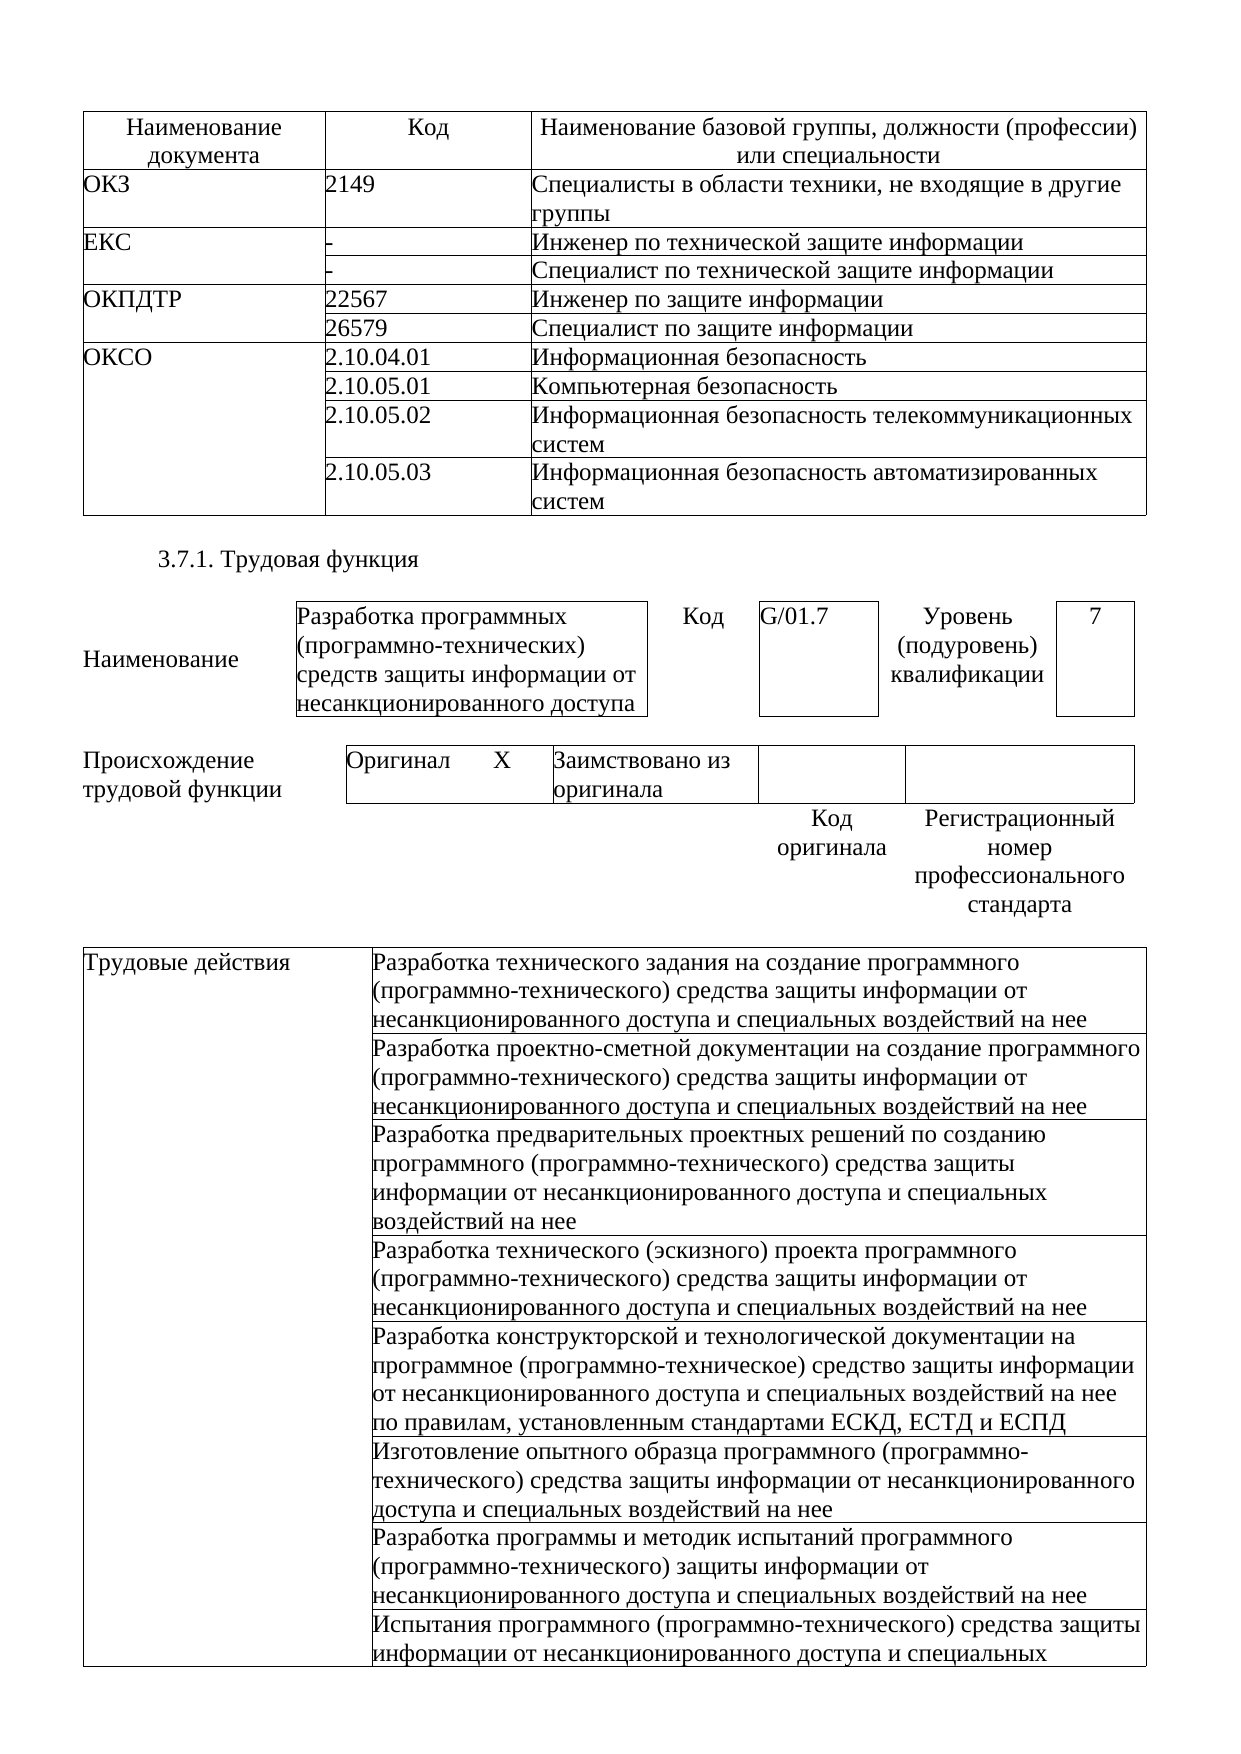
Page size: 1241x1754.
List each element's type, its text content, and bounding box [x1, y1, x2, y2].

table_header [906, 746, 1134, 803]
table_header Код [648, 601, 759, 717]
table_cell - [326, 228, 531, 255]
table_cell Инженер по технической защите информации [532, 228, 1146, 255]
table_cell Информационная безопасность [532, 343, 1146, 371]
table_header Наименование документа [84, 112, 325, 169]
text 3.7.1. Трудовая функция [83, 544, 1157, 573]
table_cell - [326, 256, 531, 284]
table_cell ЕКС [84, 228, 325, 284]
table_cell ОКЗ [84, 170, 325, 227]
table_cell Изготовление опытного образца программного (программно-технического) средства защиты информации от несанкционированного доступа и специальных воздействий на нее [373, 1437, 1146, 1522]
table_cell Компьютерная безопасность [532, 372, 1146, 400]
table_cell 22567 [326, 285, 531, 313]
table_cell Информационная безопасность автоматизированных систем [532, 458, 1146, 515]
table_cell 2.10.04.01 [326, 343, 531, 371]
table_cell Разработка предварительных проектных решений по созданию программного (программно-технического) средства защиты информации от несанкционированного доступа и специальных воздействий на нее [373, 1120, 1146, 1235]
table_header Уровень (подуровень) квалификации [879, 601, 1056, 717]
table_header Происхождение трудовой функции [83, 745, 346, 803]
table_cell Специалист по технической защите информации [532, 256, 1146, 284]
table_header Трудовые действия [84, 948, 372, 1666]
table_cell 2.10.05.02 [326, 401, 531, 457]
table_header [759, 746, 905, 803]
table_header 7 [1057, 602, 1134, 716]
table_cell Разработка технического (эскизного) проекта программного (программно-технического) средства защиты информации от несанкционированного доступа и специальных воздействий на нее [373, 1236, 1146, 1321]
table_header X [493, 746, 553, 803]
table_cell [346, 804, 553, 918]
table_cell Информационная безопасность телекоммуникационных систем [532, 401, 1146, 457]
table_header Заимствовано из оригинала [554, 746, 758, 803]
table_cell ОКСО [84, 343, 325, 515]
table_cell Регистрационный номер профессионального стандарта [905, 804, 1134, 918]
table_cell Разработка конструкторской и технологической документации на программное (программно-техническое) средство защиты информации от несанкционированного доступа и специальных воздействий на нее по правилам, установленным стандартами ЕСКД, ЕСТД и ЕСПД [373, 1322, 1146, 1436]
table_cell 2.10.05.01 [326, 372, 531, 400]
table_cell [553, 804, 758, 918]
table_header Разработка технического задания на создание программного (программно-технического) средства защиты информации от несанкционированного доступа и специальных воздействий на нее [373, 948, 1146, 1033]
table_cell Инженер по защите информации [532, 285, 1146, 313]
table_cell Испытания программного (программно-технического) средства защиты информации от несанкционированного доступа и специальных [373, 1610, 1146, 1666]
table_cell Специалист по защите информации [532, 314, 1146, 342]
table_cell ОКПДТР [84, 285, 325, 342]
table_cell Разработка проектно-сметной документации на создание программного (программно-технического) средства защиты информации от несанкционированного доступа и специальных воздействий на нее [373, 1034, 1146, 1119]
table_cell 26579 [326, 314, 531, 342]
table_cell [83, 803, 346, 918]
table_cell 2149 [326, 170, 531, 227]
table_cell Разработка программы и методик испытаний программного (программно-технического) защиты информации от несанкционированного доступа и специальных воздействий на нее [373, 1523, 1146, 1609]
table_cell 2.10.05.03 [326, 458, 531, 515]
table_header G/01.7 [760, 602, 878, 716]
table_cell Код оригинала [758, 804, 905, 918]
table_header Разработка программных (программно-технических) средств защиты информации от несанкционированного доступа [297, 602, 647, 716]
table_cell Специалисты в области техники, не входящие в другие группы [532, 170, 1146, 227]
table_header Оригинал [347, 746, 493, 803]
table_header Наименование базовой группы, должности (профессии) или специальности [532, 112, 1146, 169]
table_header Код [326, 112, 531, 169]
table_header Наименование [83, 601, 296, 717]
